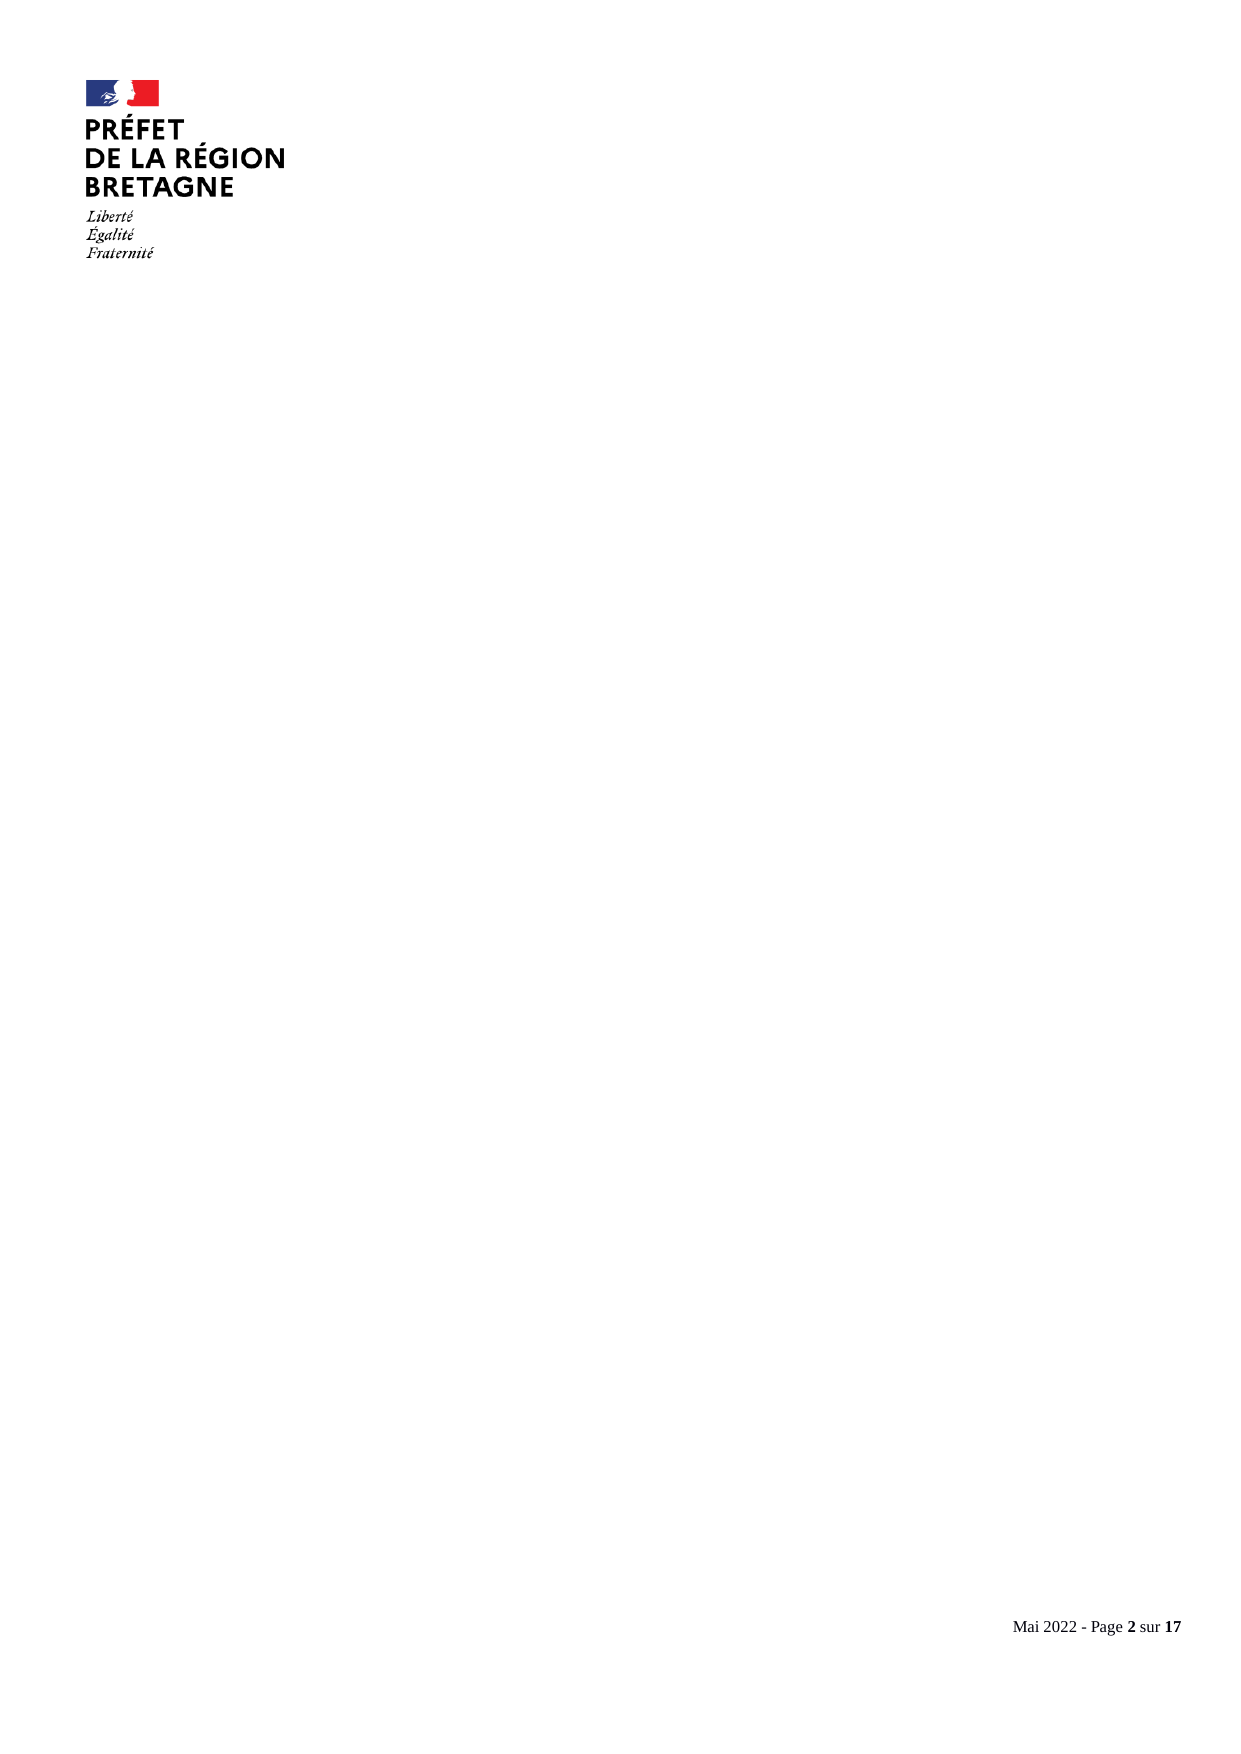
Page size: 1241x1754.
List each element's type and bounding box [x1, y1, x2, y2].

picture [59, 53, 310, 284]
